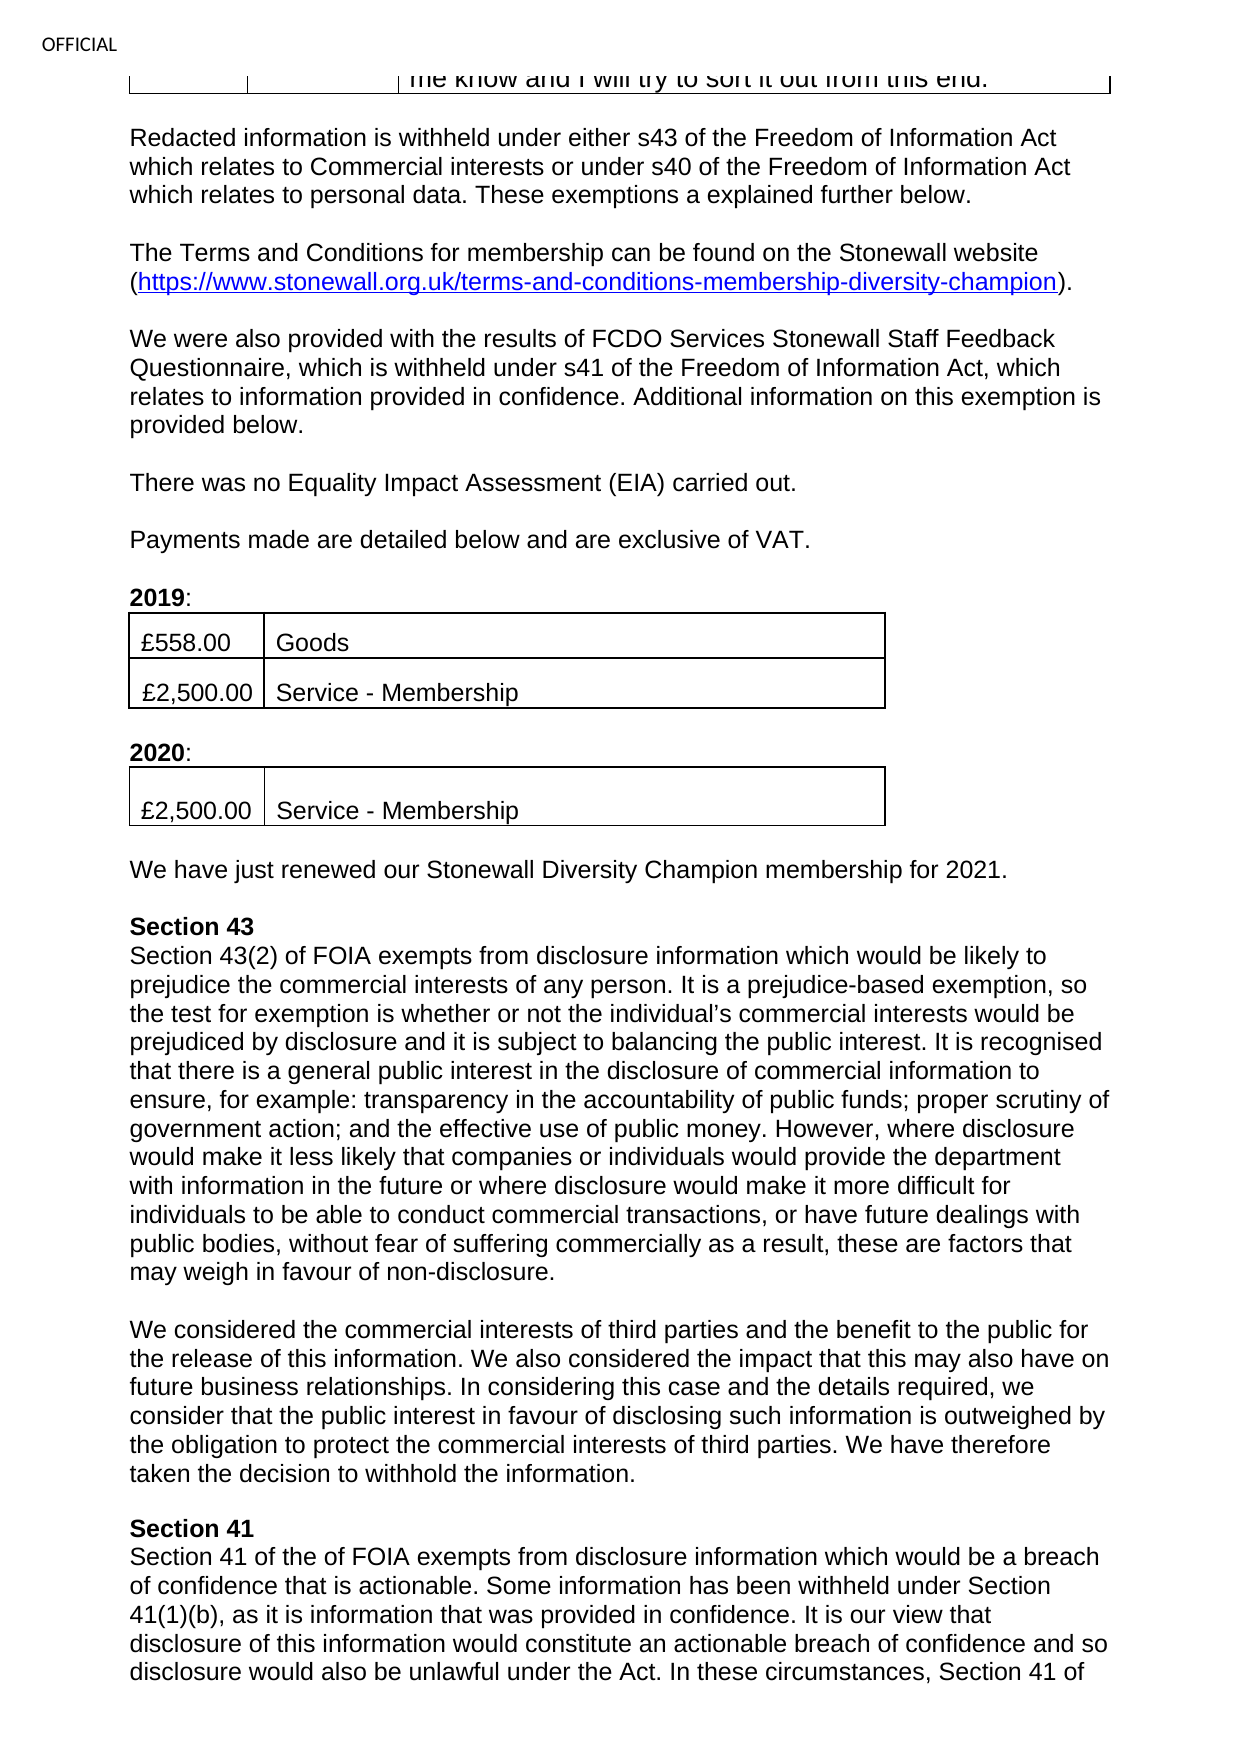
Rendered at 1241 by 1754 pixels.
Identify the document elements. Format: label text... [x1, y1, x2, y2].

table_cell Redacted information is withheld under either s43 of the Freedom of Information Act which relates to Commercial interests or under s40 of the Freedom of Information Act which relates to personal data. These exemptions a explained further below. The Terms and Conditions for membership can be found on the Stonewall website (https://www.stonewall.org.uk/terms-and-conditions-membership-diversity-champion). We were also provided with the results of FCDO Services Stonewall Staff Feedback Questionnaire, which is withheld under s41 of the Freedom of Information Act, which relates to information provided in confidence. Additional information on this exemption is provided below. There was no Equality Impact Assessment (EIA) carried out. Payments made are detailed below and are exclusive of VAT. 2019: 2020: We have just renewed our Stonewall Diversity Champion membership for 2021. Section 43 Section 43(2) of FOIA exempts from disclosure information which would be likely to prejudice the commercial interests of any person. It is a prejudice-based exemption, so the test for exemption is whether or not the individual’s commercial interests would be prejudiced by disclosure and it is subject to balancing the public interest. It is recognised that there is a general public interest in the disclosure of commercial information to ensure, for example: transparency in the accountability of public funds; proper scrutiny of government action; and the effective use of public money. However, where disclosure would make it less likely that companies or individuals would provide the department with information in the future or where disclosure would make it more difficult for individuals to be able to conduct commercial transactions, or have future dealings with public bodies, without fear of suffering commercially as a result, these are factors that may weigh in favour of non-disclosure. We considered the commercial interests of third parties and the benefit to the public for the release of this information. We also considered the impact that this may also have on future business relationships. In considering this case and the details required, we consider that the public interest in favour of disclosing such information is outweighed by the obligation to protect the commercial interests of third parties. We have therefore taken the decision to withhold the information. Section 41 Section 41 of the of FOIA exempts from disclosure information which would be a breach of confidence that is actionable. Some information has been withheld under Section 41(1)(b), as it is information that was provided in confidence. It is our view that disclosure of this information would constitute an actionable breach of confidence and so disclosure would also be unlawful under the Act. In these circumstances, Section 41 of [118, 76, 1122, 1686]
table_cell £2,500.00 [130, 659, 263, 707]
table_header £558.00 [130, 614, 263, 657]
table_cell [130, 76, 247, 93]
table_header Service - Membership [265, 768, 884, 825]
table_header Goods [265, 614, 884, 657]
table_header £2,500.00 [130, 768, 264, 825]
table_cell Service - Membership [265, 659, 884, 707]
table_cell [248, 76, 398, 93]
